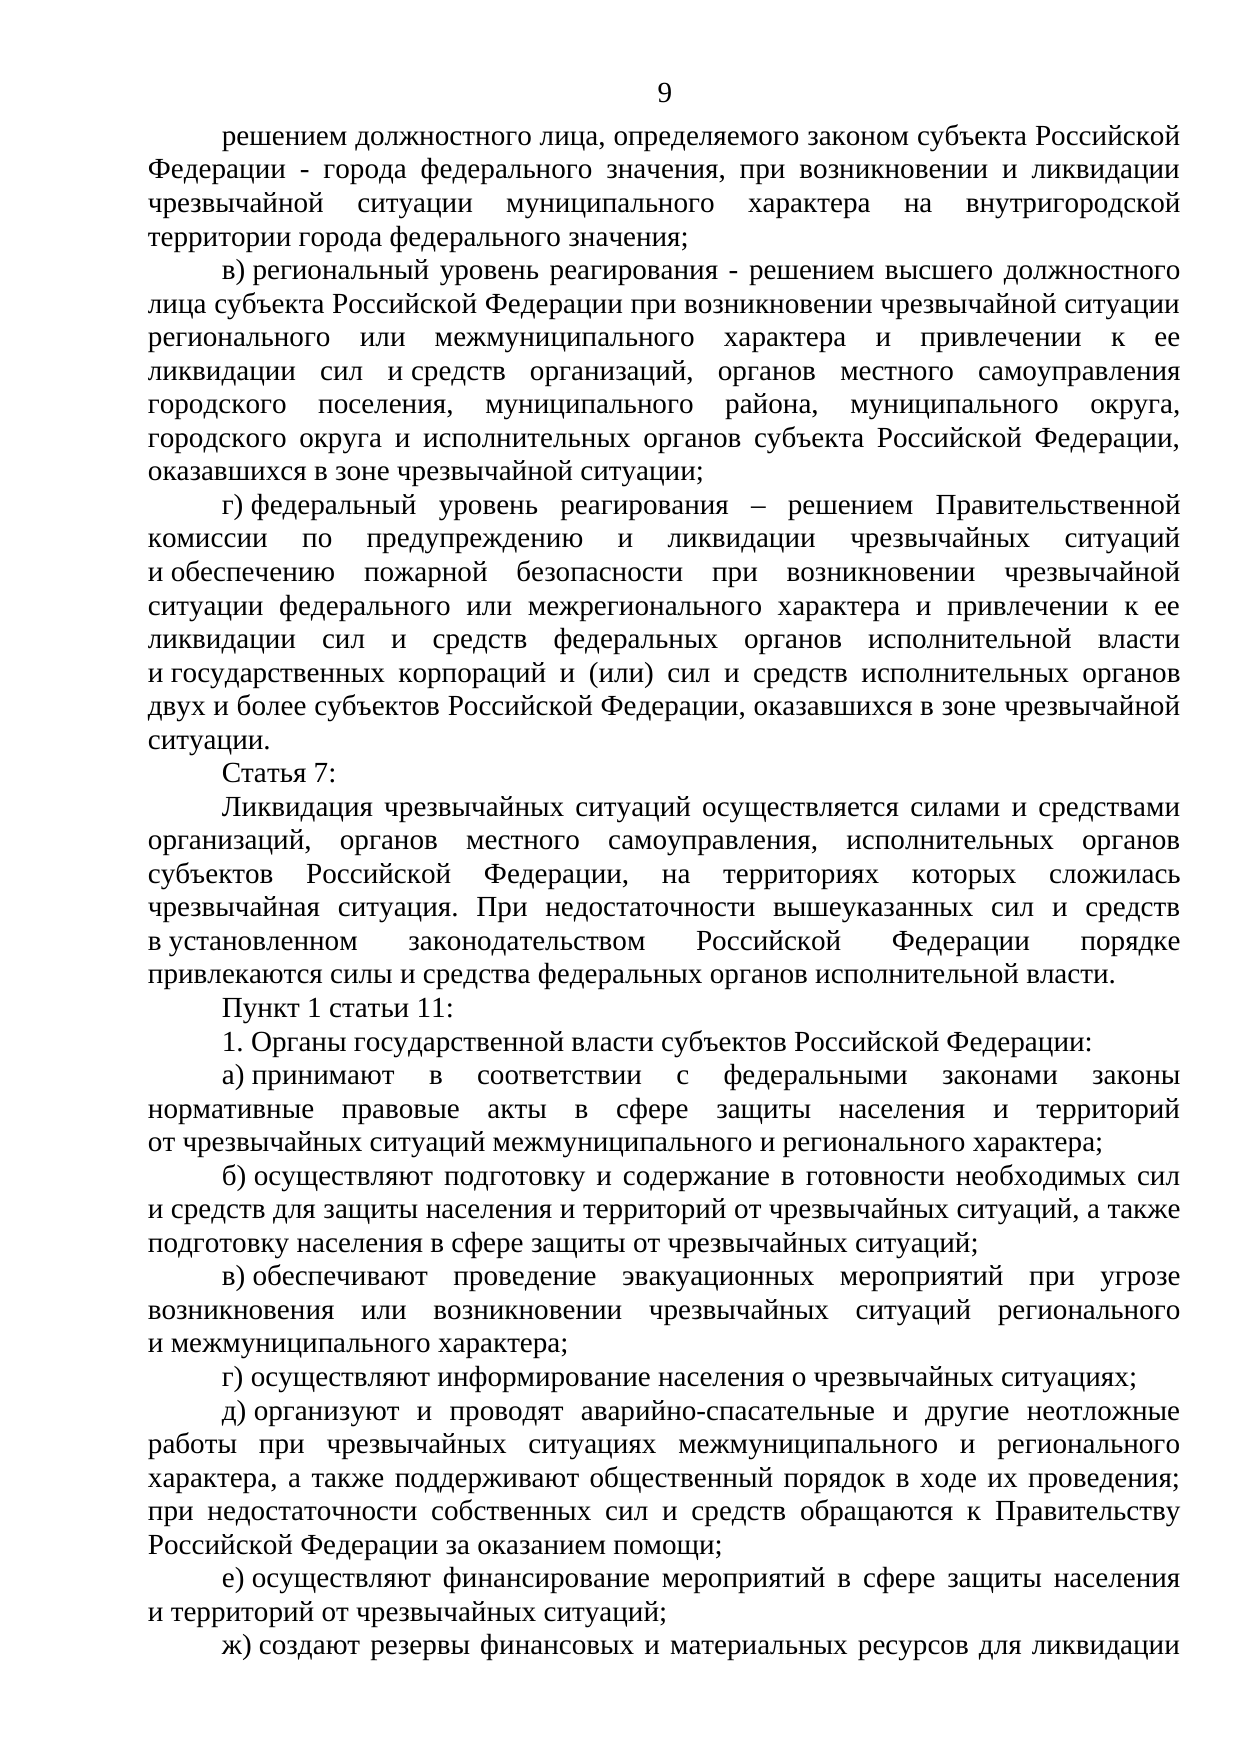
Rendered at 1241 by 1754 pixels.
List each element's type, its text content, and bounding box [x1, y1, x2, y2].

text Статья 7: [148, 755, 1181, 789]
text в) региональный уровень реагирования - решением высшего должностного лица субъекта Российской Федерации при возникновении чрезвычайной ситуации регионального или межмуниципального характера и привлечении к ее ликвидации сил и средств организаций, органов местного самоуправления городского поселения, муниципального района, муниципального округа, городского округа и исполнительных органов субъекта Российской Федерации, оказавшихся в зоне чрезвычайной ситуации; [148, 252, 1181, 487]
text в) обеспечивают проведение эвакуационных мероприятий при угрозе возникновения или возникновении чрезвычайных ситуаций регионального и межмуниципального характера; [148, 1258, 1181, 1359]
text Пункт 1 статьи 11: [148, 990, 1181, 1024]
text г) федеральный уровень реагирования – решением Правительственной комиссии по предупреждению и ликвидации чрезвычайных ситуаций и обеспечению пожарной безопасности при возникновении чрезвычайной ситуации федерального или межрегионального характера и привлечении к ее ликвидации сил и средств федеральных органов исполнительной власти и государственных корпораций и (или) сил и средств исполнительных органов двух и более субъектов Российской Федерации, оказавшихся в зоне чрезвычайной ситуации. [148, 487, 1181, 755]
text г) осуществляют информирование населения о чрезвычайных ситуациях; [148, 1359, 1181, 1393]
text Ликвидация чрезвычайных ситуаций осуществляется силами и средствами организаций, органов местного самоуправления, исполнительных органов субъектов Российской Федерации, на территориях которых сложилась чрезвычайная ситуация. При недостаточности вышеуказанных сил и средств в установленном законодательством Российской Федерации порядке привлекаются силы и средства федеральных органов исполнительной власти. [148, 789, 1181, 990]
text д) организуют и проводят аварийно-спасательные и другие неотложные работы при чрезвычайных ситуациях межмуниципального и регионального характера, а также поддерживают общественный порядок в ходе их проведения; при недостаточности собственных сил и средств обращаются к Правительству Российской Федерации за оказанием помощи; [148, 1393, 1181, 1560]
text б) осуществляют подготовку и содержание в готовности необходимых сил и средств для защиты населения и территорий от чрезвычайных ситуаций, а также подготовку населения в сфере защиты от чрезвычайных ситуаций; [148, 1158, 1181, 1258]
text решением должностного лица, определяемого законом субъекта Российской Федерации - города федерального значения, при возникновении и ликвидации чрезвычайной ситуации муниципального характера на внутригородской территории города федерального значения; [148, 118, 1181, 252]
text е) осуществляют финансирование мероприятий в сфере защиты населения и территорий от чрезвычайных ситуаций; [148, 1560, 1181, 1627]
text ж) создают резервы финансовых и материальных ресурсов для ликвидации [148, 1627, 1181, 1661]
text а) принимают в соответствии с федеральными законами законы нормативные правовые акты в сфере защиты населения и территорий от чрезвычайных ситуаций межмуниципального и регионального характера; [148, 1057, 1181, 1158]
text 1. Органы государственной власти субъектов Российской Федерации: [148, 1024, 1181, 1057]
